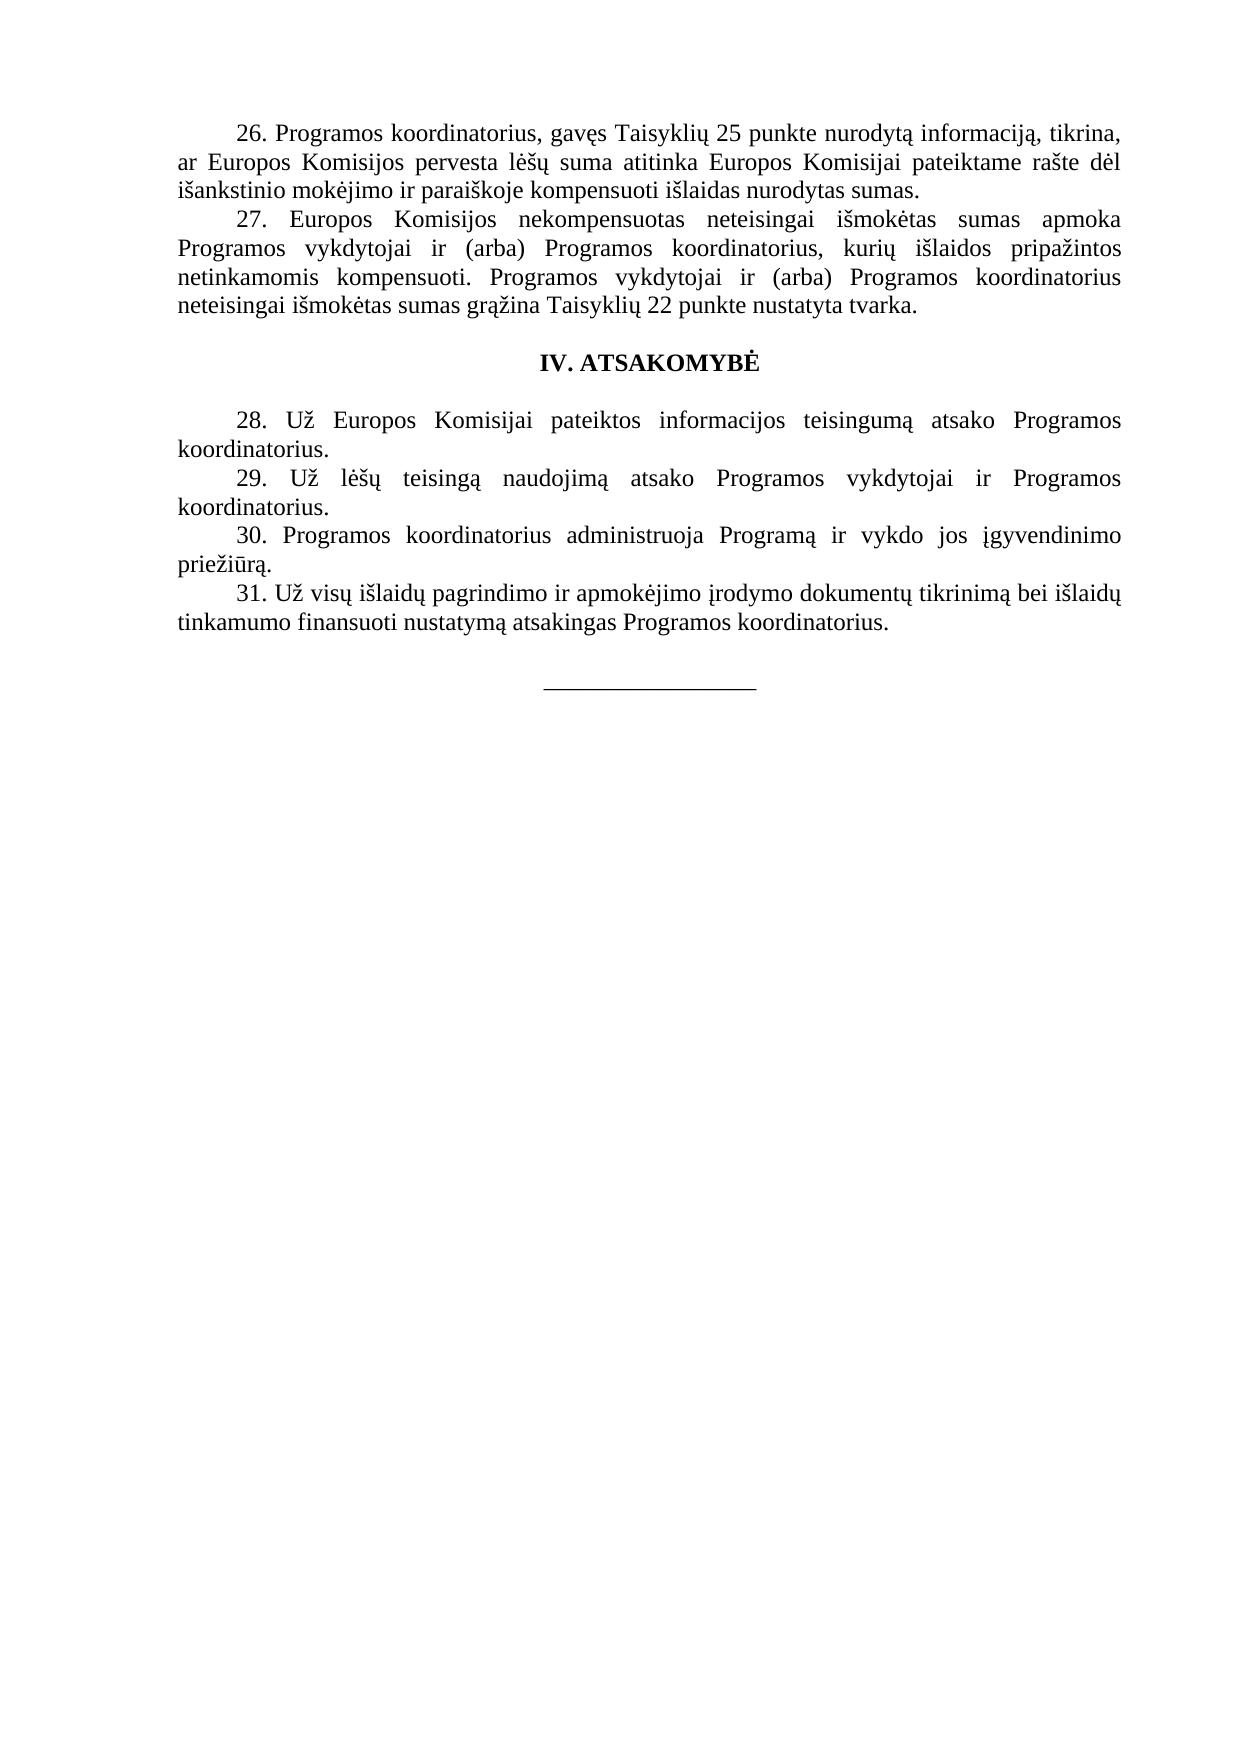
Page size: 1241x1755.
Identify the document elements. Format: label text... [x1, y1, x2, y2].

text IV. ATSAKOMYBĖ [177, 348, 1122, 377]
text 28. Už Europos Komisijai pateiktos informacijos teisingumą atsako Programos koordinatorius. [177, 406, 1122, 463]
text 26. Programos koordinatorius, gavęs Taisyklių 25 punkte nurodytą informaciją, tikrina, ar Europos Komisijos pervesta lėšų suma atitinka Europos Komisijai pateiktame rašte dėl išankstinio mokėjimo ir paraiškoje kompensuoti išlaidas nurodytas sumas. [177, 118, 1122, 204]
text 27. Europos Komisijos nekompensuotas neteisingai išmokėtas sumas apmoka Programos vykdytojai ir (arba) Programos koordinatorius, kurių išlaidos pripažintos netinkamomis kompensuoti. Programos vykdytojai ir (arba) Programos koordinatorius neteisingai išmokėtas sumas grąžina Taisyklių 22 punkte nustatyta tvarka. [177, 204, 1122, 319]
text 29. Už lėšų teisingą naudojimą atsako Programos vykdytojai ir Programos koordinatorius. [177, 463, 1122, 521]
text 31. Už visų išlaidų pagrindimo ir apmokėjimo įrodymo dokumentų tikrinimą bei išlaidų tinkamumo finansuoti nustatymą atsakingas Programos koordinatorius. [177, 578, 1122, 636]
text _________________ [177, 664, 1122, 693]
text 30. Programos koordinatorius administruoja Programą ir vykdo jos įgyvendinimo priežiūrą. [177, 521, 1122, 578]
